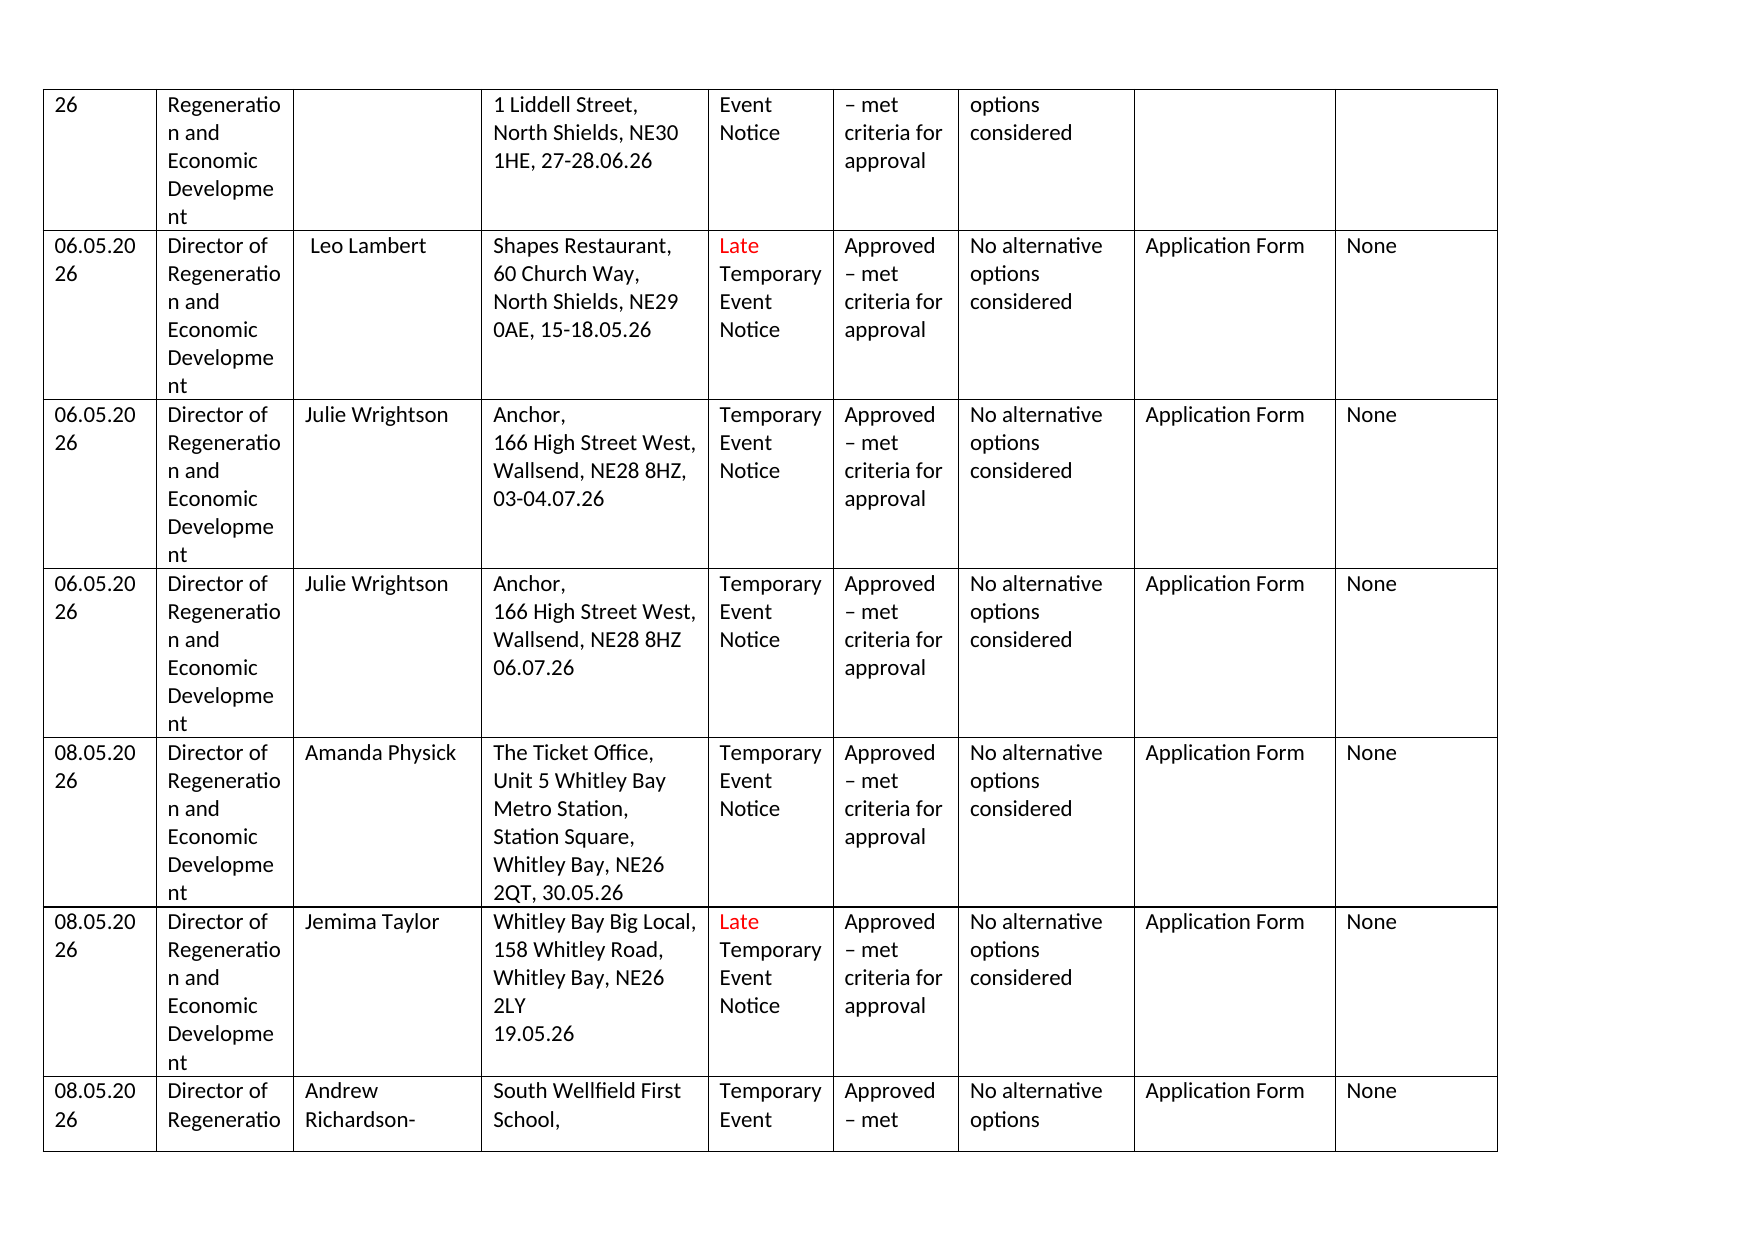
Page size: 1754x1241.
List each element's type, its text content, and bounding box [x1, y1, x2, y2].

table_cell [1135, 90, 1335, 230]
table_cell Julie Wrightson [294, 400, 481, 568]
table_cell Anchor, 166 High Street West, Wallsend, NE28 8HZ, 03-04.07.26 [482, 400, 708, 568]
table_cell Approved – met criteria for approval [834, 908, 958, 1076]
table_cell Director of Regeneration and Economic Development [157, 738, 293, 906]
table_cell Leo Lambert [294, 231, 481, 399]
table_cell 06.05.2026 [44, 231, 156, 399]
table_cell Event Notice [709, 90, 833, 230]
table_cell Temporary Event Notice [709, 400, 833, 568]
table_cell 06.05.2026 [44, 400, 156, 568]
table_cell Whitley Bay Big Local, 158 Whitley Road, Whitley Bay, NE26 2LY 19.05.26 [482, 908, 708, 1076]
table_cell None [1336, 231, 1497, 399]
table_cell Late Temporary Event Notice [709, 231, 833, 399]
table_cell Approved – met criteria for approval [834, 231, 958, 399]
table_cell 08.05.2026 [44, 908, 156, 1076]
table_cell None [1336, 569, 1497, 737]
table_cell [294, 90, 481, 230]
table_cell Andrew Richardson- [294, 1077, 481, 1151]
table_cell Application Form [1135, 569, 1335, 737]
table_cell No alternative options considered [959, 908, 1134, 1076]
table_cell Jemima Taylor [294, 908, 481, 1076]
table_cell Director of Regeneration and Economic Development [157, 231, 293, 399]
table_cell Temporary Event Notice [709, 569, 833, 737]
table_cell Temporary Event [709, 1077, 833, 1151]
table_cell Regeneration and Economic Development [157, 90, 293, 230]
table_cell No alternative options considered [959, 231, 1134, 399]
table_cell Director of Regeneration and Economic Development [157, 569, 293, 737]
table_cell None [1336, 908, 1497, 1076]
table_cell No alternative options considered [959, 400, 1134, 568]
table_cell options considered [959, 90, 1134, 230]
table_cell Director of Regeneratio [157, 1077, 293, 1151]
table_cell Application Form [1135, 400, 1335, 568]
table_cell Application Form [1135, 231, 1335, 399]
table_cell Temporary Event Notice [709, 738, 833, 906]
table_cell No alternative options considered [959, 569, 1134, 737]
table_cell Approved – met criteria for approval [834, 569, 958, 737]
table_cell 06.05.2026 [44, 569, 156, 737]
table_cell Shapes Restaurant, 60 Church Way, North Shields, NE29 0AE, 15-18.05.26 [482, 231, 708, 399]
table_cell Application Form [1135, 1077, 1335, 1151]
table_cell – met criteria for approval [834, 90, 958, 230]
table_cell Julie Wrightson [294, 569, 481, 737]
table_cell Approved – met criteria for approval [834, 400, 958, 568]
table_cell None [1336, 1077, 1497, 1151]
table_cell Late Temporary Event Notice [709, 908, 833, 1076]
table_cell Application Form [1135, 738, 1335, 906]
table_cell 08.05.2026 [44, 1077, 156, 1151]
table_cell Anchor, 166 High Street West, Wallsend, NE28 8HZ 06.07.26 [482, 569, 708, 737]
table_cell The Ticket Office, Unit 5 Whitley Bay Metro Station, Station Square, Whitley Bay, NE26 2QT, 30.05.26 [482, 738, 708, 906]
table_cell 1 Liddell Street, North Shields, NE30 1HE, 27-28.06.26 [482, 90, 708, 230]
table_cell Application Form [1135, 908, 1335, 1076]
table_cell 08.05.2026 [44, 738, 156, 906]
table_cell [1336, 90, 1497, 230]
table_cell 26 [44, 90, 156, 230]
table_cell None [1336, 400, 1497, 568]
table_cell Director of Regeneration and Economic Development [157, 908, 293, 1076]
table_cell Amanda Physick [294, 738, 481, 906]
table_cell Director of Regeneration and Economic Development [157, 400, 293, 568]
table_cell South Wellfield First School, [482, 1077, 708, 1151]
table_cell Approved – met criteria for approval [834, 738, 958, 906]
table_cell None [1336, 738, 1497, 906]
table_cell No alternative options considered [959, 738, 1134, 906]
table_cell No alternative options [959, 1077, 1134, 1151]
table_cell Approved – met [834, 1077, 958, 1151]
